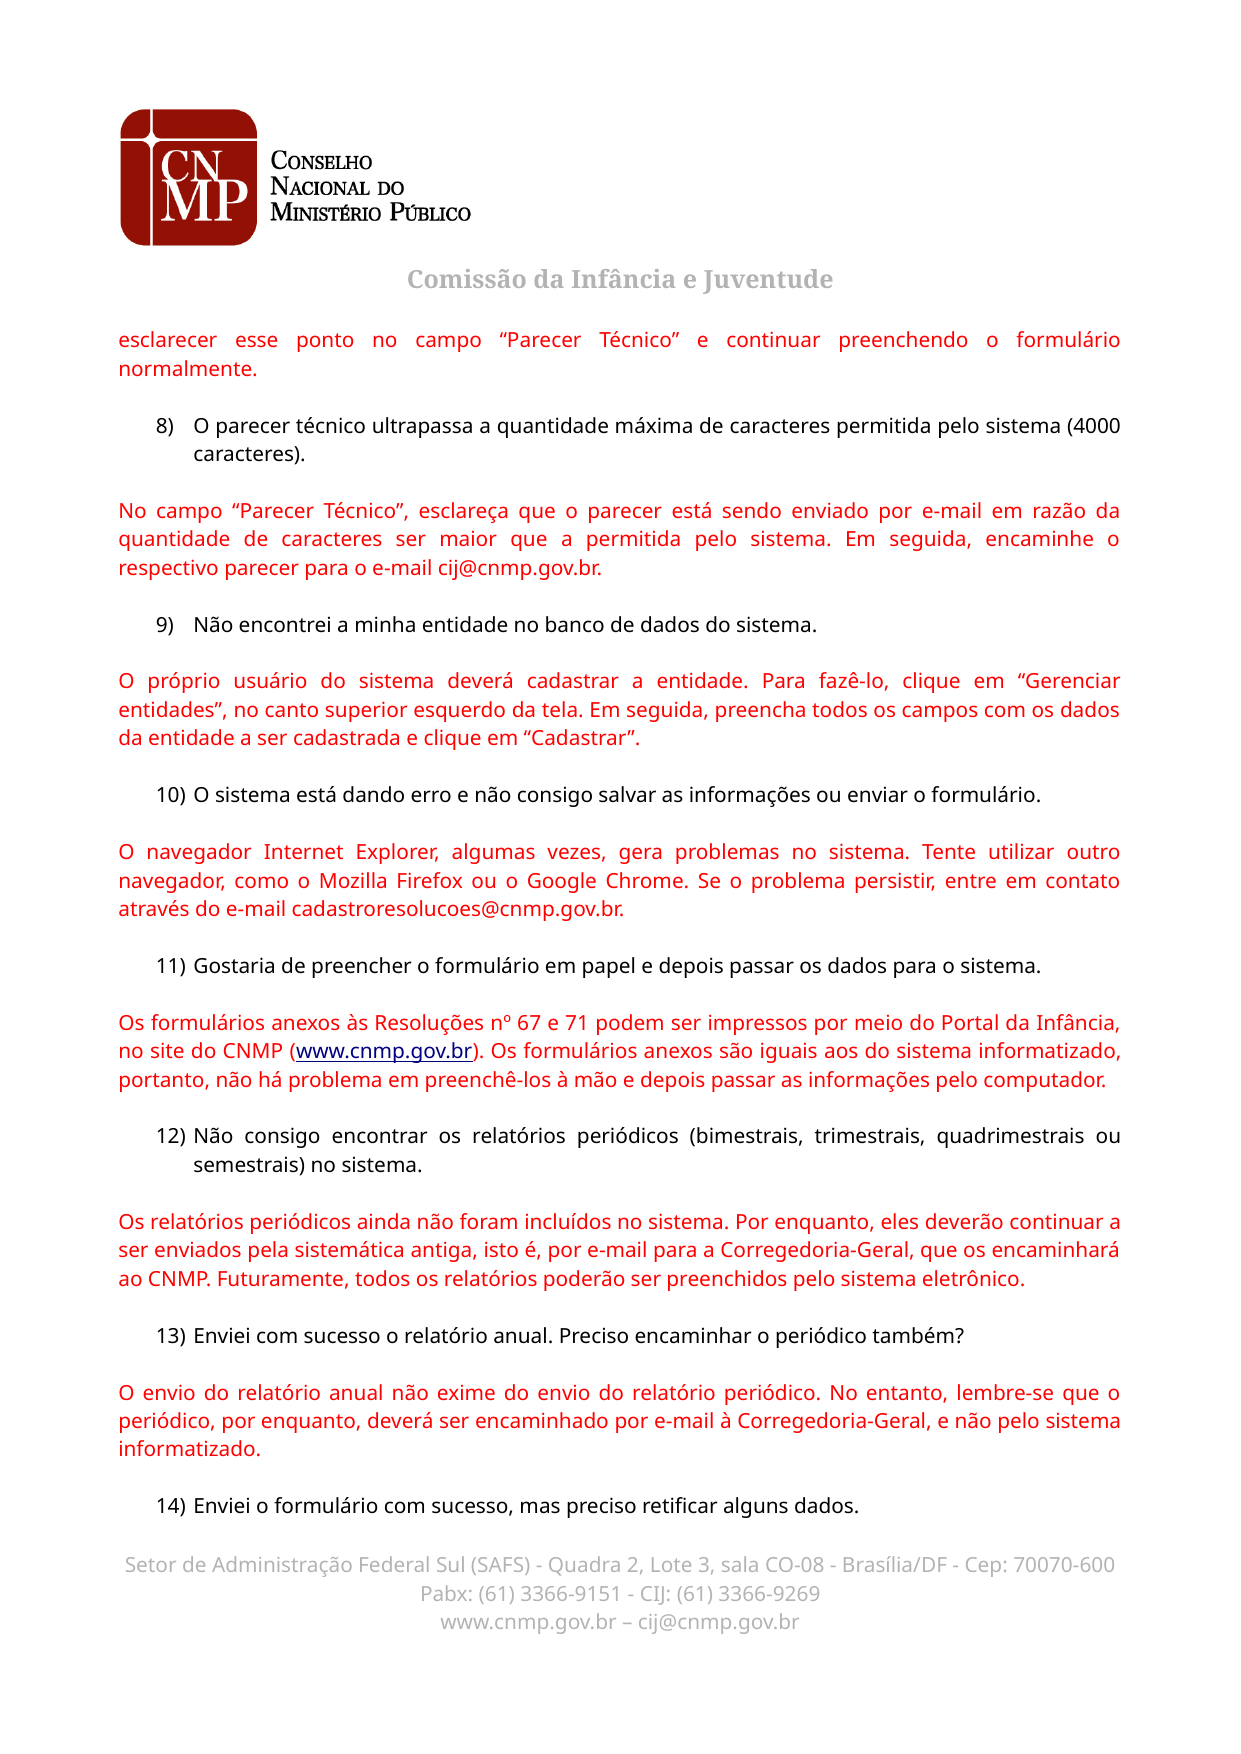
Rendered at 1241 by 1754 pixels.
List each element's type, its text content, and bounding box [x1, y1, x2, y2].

text O próprio usuário do sistema deverá cadastrar a entidade. Para fazê-lo, clique em “Gerenciar entidades”, no canto superior esquerdo da tela. Em seguida, preencha todos os campos com os dados da entidade a ser cadastrada e clique em “Cadastrar”. [118, 667, 1122, 752]
text Os formulários anexos às Resoluções nº 67 e 71 podem ser impressos por meio do Portal da Infância, no site do CNMP (www.cnmp.gov.br). Os formulários anexos são iguais aos do sistema informatizado, portanto, não há problema em preenchê-los à mão e depois passar as informações pelo computador. [118, 1008, 1122, 1093]
list Enviei com sucesso o relatório anual. Preciso encaminhar o periódico também? [156, 1321, 1122, 1349]
text Os relatórios periódicos ainda não foram incluídos no sistema. Por enquanto, eles deverão continuar a ser enviados pela sistemática antiga, isto é, por e-mail para a Corregedoria-Geral, que os encaminhará ao CNMP. Futuramente, todos os relatórios poderão ser preenchidos pelo sistema eletrônico. [118, 1207, 1122, 1292]
text O navegador Internet Explorer, algumas vezes, gera problemas no sistema. Tente utilizar outro navegador, como o Mozilla Firefox ou o Google Chrome. Se o problema persistir, entre em contato através do e-mail cadastroresolucoes@cnmp.gov.br. [118, 837, 1122, 923]
list Gostaria de preencher o formulário em papel e depois passar os dados para o sistema. [156, 951, 1122, 979]
text O envio do relatório anual não exime do envio do relatório periódico. No entanto, lembre-se que o periódico, por enquanto, deverá ser encaminhado por e-mail à Corregedoria-Geral, e não pelo sistema informatizado. [118, 1378, 1122, 1463]
list O parecer técnico ultrapassa a quantidade máxima de caracteres permitida pelo sistema (4000 caracteres). [156, 411, 1122, 468]
list Enviei o formulário com sucesso, mas preciso retificar alguns dados. [156, 1491, 1122, 1520]
text No campo “Parecer Técnico”, esclareça que o parecer está sendo enviado por e-mail em razão da quantidade de caracteres ser maior que a permitida pelo sistema. Em seguida, encaminhe o respectivo parecer para o e-mail cij@cnmp.gov.br. [118, 496, 1122, 581]
picture [97, 87, 486, 267]
text esclarecer esse ponto no campo “Parecer Técnico” e continuar preenchendo o formulário normalmente. [118, 325, 1122, 382]
list O sistema está dando erro e não consigo salvar as informações ou enviar o formulário. [156, 780, 1122, 809]
list Não encontrei a minha entidade no banco de dados do sistema. [156, 610, 1122, 638]
list Não consigo encontrar os relatórios periódicos (bimestrais, trimestrais, quadrimestrais ou semestrais) no sistema. [156, 1122, 1122, 1178]
